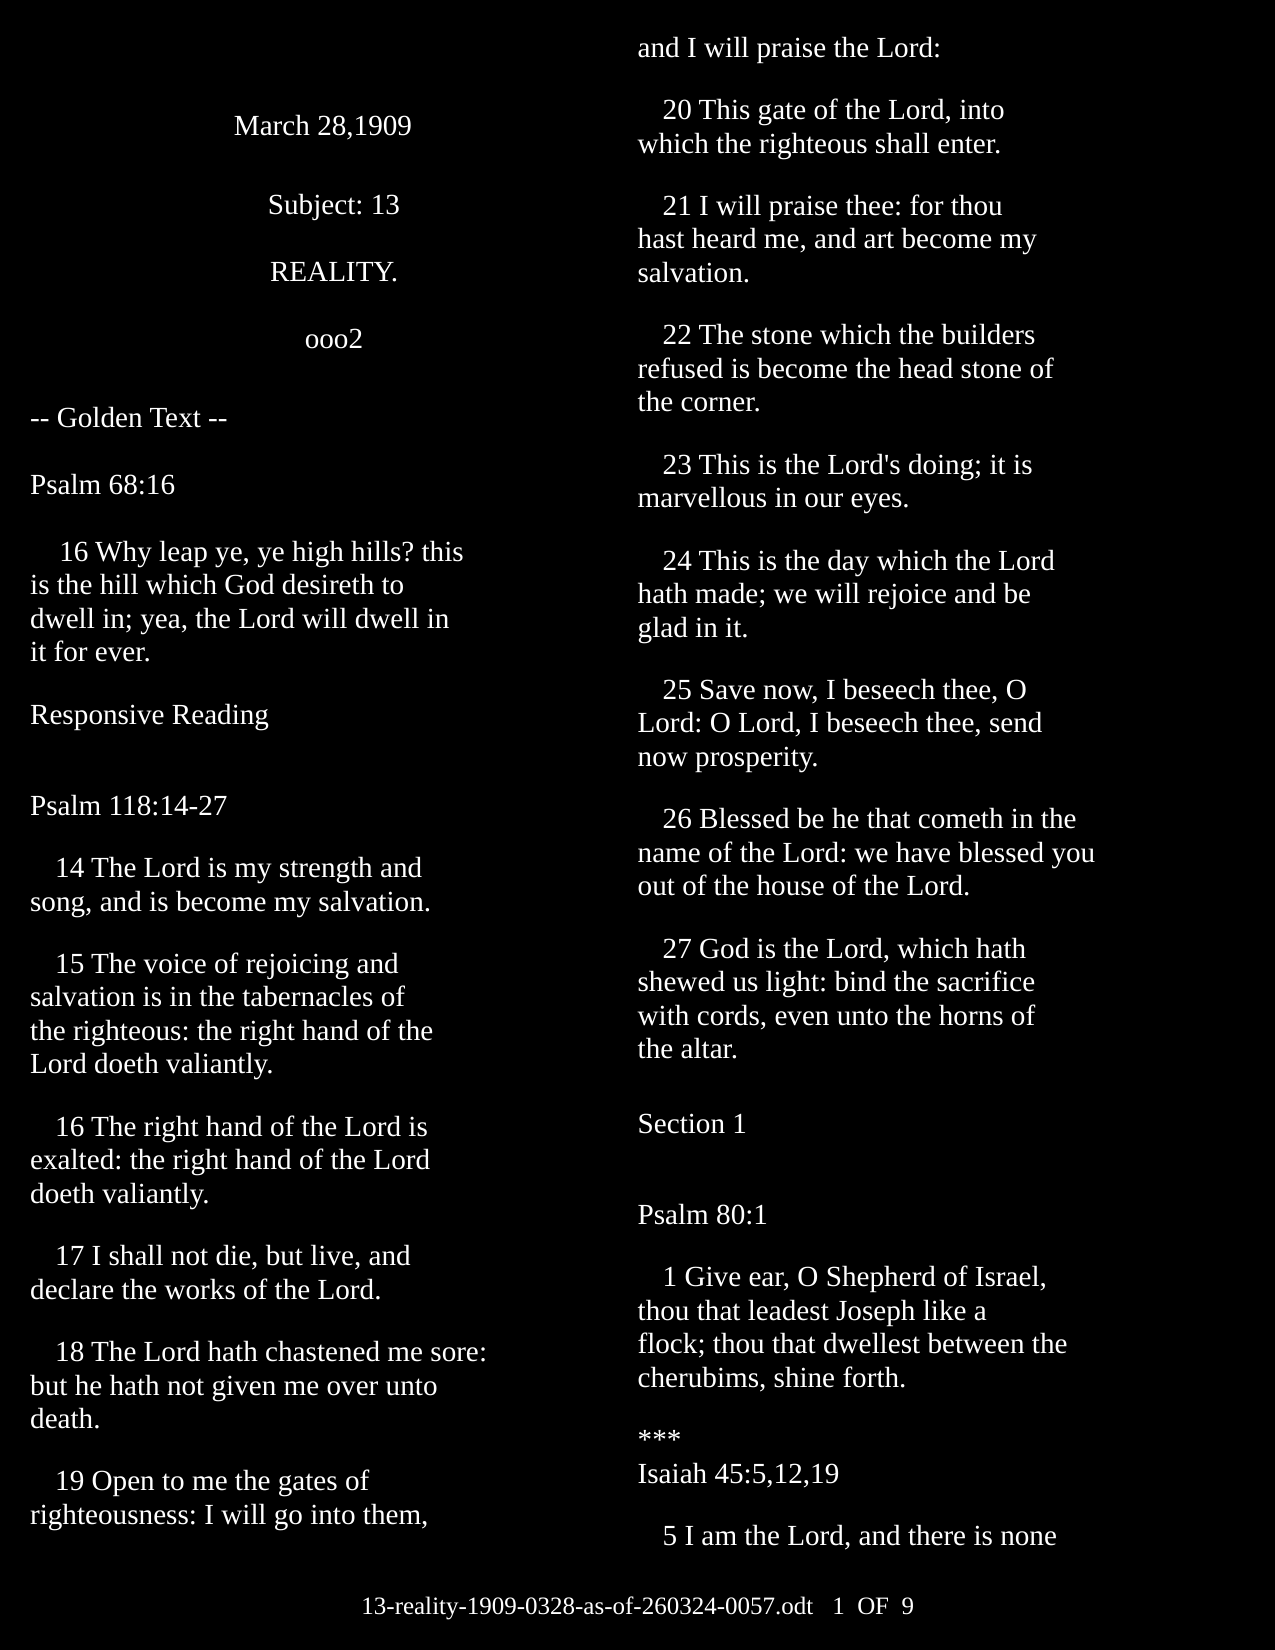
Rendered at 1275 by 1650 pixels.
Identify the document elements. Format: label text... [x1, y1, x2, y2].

text -- Golden Text -- Psalm 68:16 16 Why leap ye, ye high hills? this is the hill which God desireth to dwell in; yea, the Lord will dwell in it for ever. [30, 400, 637, 668]
text Psalm 80:1 1 Give ear, O Shepherd of Israel, thou that leadest Joseph like a flock; thou that dwellest between the cherubims, shine forth. *** Isaiah 45:5,12,19 5 I am the Lord, and there is none else, there is no God beside me: I girded thee, though thou hast not known me: 12 I have made the earth, and created man upon it: I, even my hands, have stretched out the heavens, and all their host have I commanded. 19 I have not spoken in secret, in a dark place of the earth: I said not unto the seed of Jacob, Seek ye me in vain: I the Lord speak righteousness, I declare things that are right. *** Romans 1:20(to ;) 20 For the invisible things of him from the creation of the world are clearly seen, being understood by the things that are made, even his eternal power and Godhead; Romans 11:36 36 For of him, and through him, and to him, are all things: to whom be glory for ever. Amen. 587:5 Chapter 17: Glossary (GOD) GOD. The great I AM; the all-knowing, all-seeing, all-acting, all-wise, all-loving, and eternal; Principle; Mind; Soul; Spirit; Life; Truth; Love; all substance; intelligence. oo3o Chapter 10: Science of Being (PLATFORM) - 331:11(begin The)-13 (- MORTAL MIND - Nothing claiming to be something, for Mind is immortal) (-5- Allness of Spirit) The Scriptures imply that God is All-in-all. From this it follows that nothing possesses reality nor existence except the divine Mind and His ideas. ooo3 Chapter 14: Recapitulation - 472:24(begin All)-29 (13) Question: Is there no sin? ADAM = The opposite of Spirit and His creations. Topic: Reality (Unrealities that seem real) All reality is in God and His creation, harmonious and eternal. That which He creates is good, and He makes all that is made. Therefore the only reality of sin, sickness, or death is the awful fact that unrealities seem real to human, erring belief, until God strips off their disguise. ooo2 Chapter 15: Genesis - 513:26-6 (God's thoughts are spiritual realities) God creates all forms of reality. His thoughts are spiritual realities. So-called mortal mind - being non-existent and consequently not within the range of immortal existence - could not by simulating deific power invert the divine creation, and afterwards recreate persons or things upon its own plane, since nothing exists beyond the range of all-inclusive infinity, in which and of which God is the sole creator. oo3o Chapter 10: Science of Being - 275:10-12 (Divine synonyms) To grasp the reality and order of being in its Science, you must begin by reckoning God as the divine Principle of all that really is. [637, 1168, 1245, 1552]
text Psalm 118:14-27 14 The Lord is my strength and song, and is become my salvation. 15 The voice of rejoicing and salvation is in the tabernacles of the righteous: the right hand of the Lord doeth valiantly. 16 The right hand of the Lord is exalted: the right hand of the Lord doeth valiantly. 17 I shall not die, but live, and declare the works of the Lord. 18 The Lord hath chastened me sore: but he hath not given me over unto death. 19 Open to me the gates of righteousness: I will go into them, and I will praise the Lord: 20 This gate of the Lord, into which the righteous shall enter. 21 I will praise thee: for thou hast heard me, and art become my salvation. 22 The stone which the builders refused is become the head stone of the corner. 23 This is the Lord's doing; it is marvellous in our eyes. 24 This is the day which the Lord hath made; we will rejoice and be glad in it. 25 Save now, I beseech thee, O Lord: O Lord, I beseech thee, send now prosperity. 26 Blessed be he that cometh in the name of the Lord: we have blessed you out of the house of the Lord. 27 God is the Lord, which hath shewed us light: bind the sacrifice with cords, even unto the horns of the altar. [30, 30, 1245, 1531]
text Section 1 [637, 1106, 1245, 1140]
text March 28,1909 [30, 108, 637, 142]
text Responsive Reading [30, 697, 637, 730]
subtitle Subject: 13 REALITY. ooo2 [30, 187, 637, 355]
